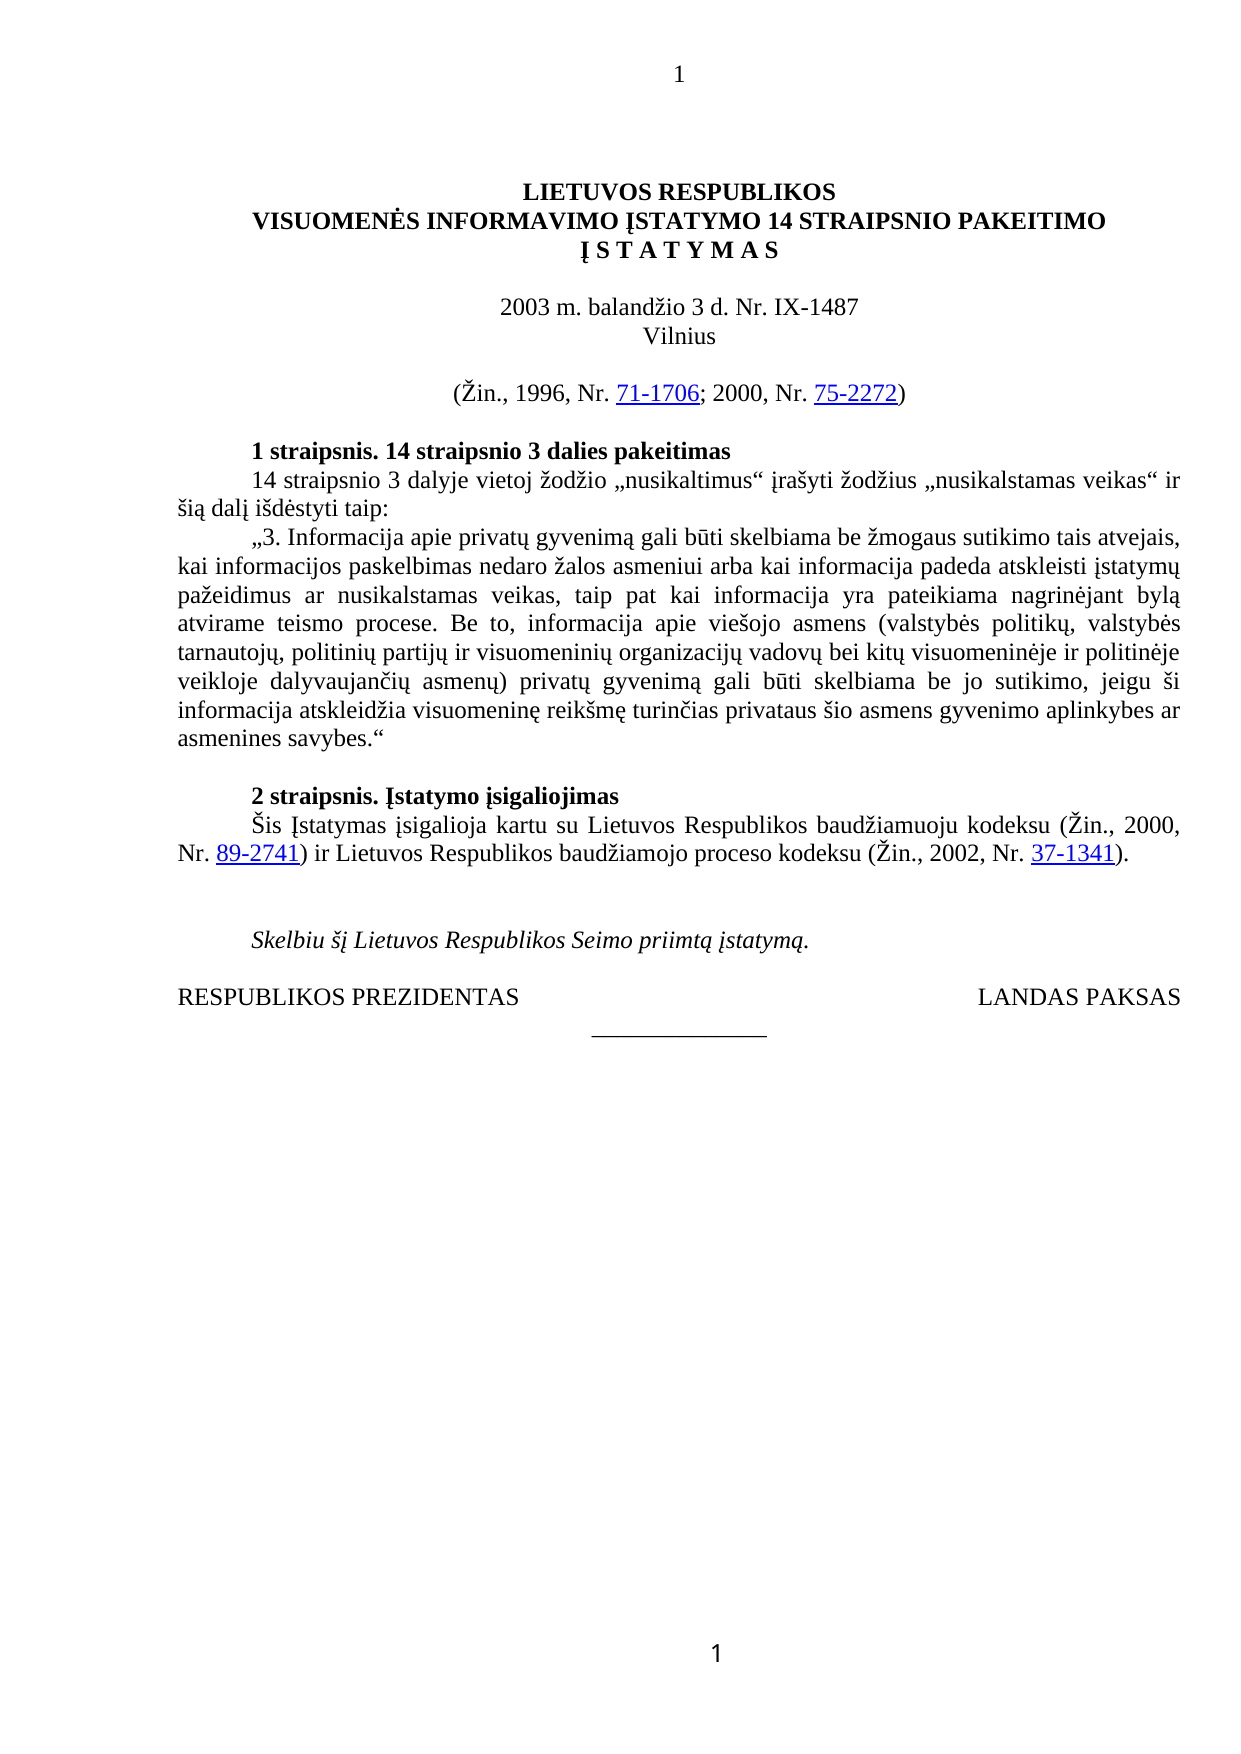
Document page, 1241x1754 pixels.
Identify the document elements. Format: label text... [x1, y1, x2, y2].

text RESPUBLIKOS PREZIDENTAS LANDAS PAKSAS [177, 982, 1181, 1011]
text Šis Įstatymas įsigalioja kartu su Lietuvos Respublikos baudžiamuoju kodeksu (Žin., 2000, Nr. 89-2741) ir Lietuvos Respublikos baudžiamojo proceso kodeksu (Žin., 2002, Nr. 37-1341). [177, 810, 1181, 867]
text „3. Informacija apie privatų gyvenimą gali būti skelbiama be žmogaus sutikimo tais atvejais, kai informacijos paskelbimas nedaro žalos asmeniui arba kai informacija padeda atskleisti įstatymų pažeidimus ar nusikalstamas veikas, taip pat kai informacija yra pateikiama nagrinėjant bylą atvirame teismo procese. Be to, informacija apie viešojo asmens (valstybės politikų, valstybės tarnautojų, politinių partijų ir visuomeninių organizacijų vadovų bei kitų visuomeninėje ir politinėje veikloje dalyvaujančių asmenų) privatų gyvenimą gali būti skelbiama be jo sutikimo, jeigu ši informacija atskleidžia visuomeninę reikšmę turinčias privataus šio asmens gyvenimo aplinkybes ar asmenines savybes.“ [177, 522, 1181, 752]
text 2 straipsnis. Įstatymo įsigaliojimas [177, 781, 1181, 810]
text Vilnius [177, 321, 1181, 350]
text VISUOMENĖS INFORMAVIMO ĮSTATYMO 14 STRAIPSNIO PAKEITIMO [177, 206, 1181, 235]
text (Žin., 1996, Nr. 71-1706; 2000, Nr. 75-2272) [177, 378, 1181, 407]
text ______________ [177, 1011, 1181, 1040]
text LIETUVOS RESPUBLIKOS [177, 177, 1181, 206]
text 14 straipsnio 3 dalyje vietoj žodžio „nusikaltimus“ įrašyti žodžius „nusikalstamas veikas“ ir šią dalį išdėstyti taip: [177, 465, 1181, 522]
text 1 straipsnis. 14 straipsnio 3 dalies pakeitimas [177, 436, 1181, 465]
text Į S T A T Y M A S [177, 235, 1181, 263]
text Skelbiu šį Lietuvos Respublikos Seimo priimtą įstatymą. [177, 925, 1181, 953]
text 2003 m. balandžio 3 d. Nr. IX-1487 [177, 292, 1181, 321]
